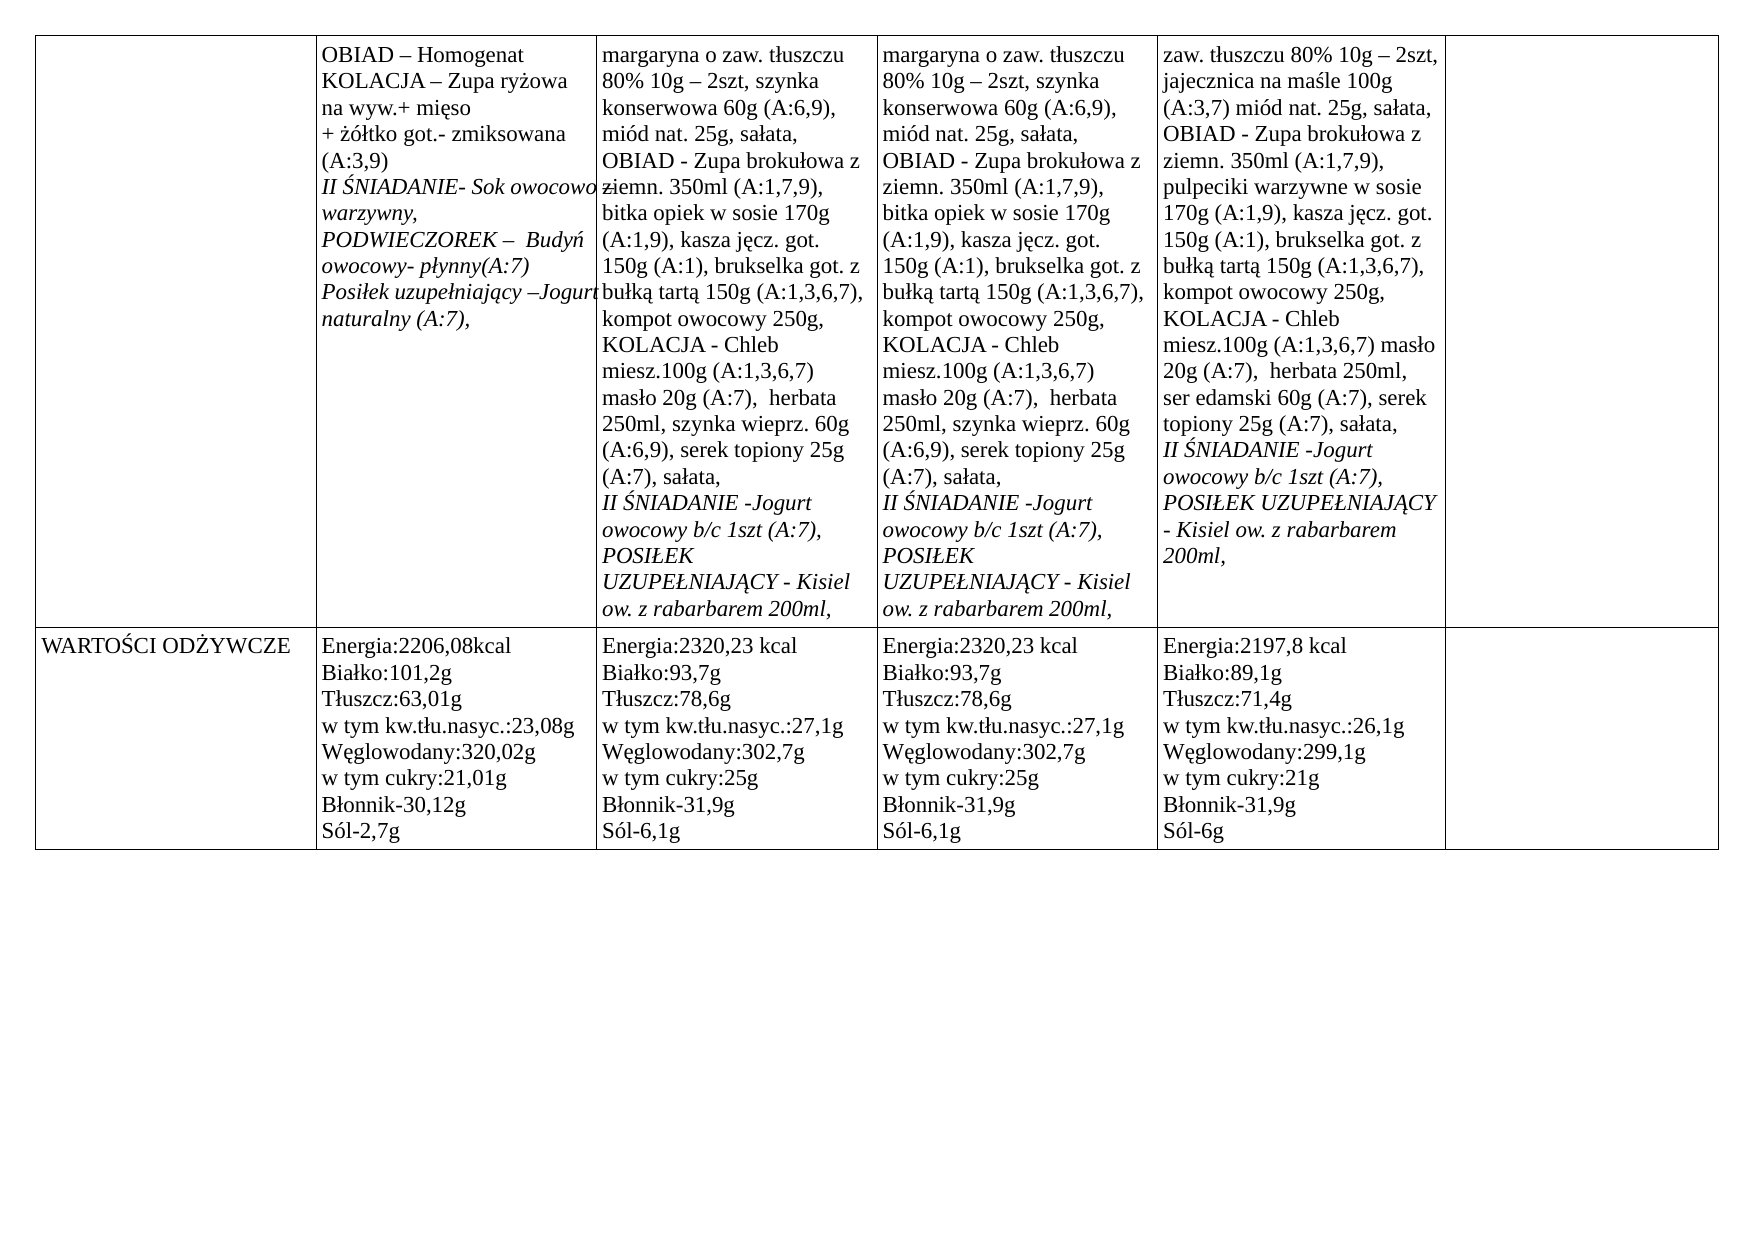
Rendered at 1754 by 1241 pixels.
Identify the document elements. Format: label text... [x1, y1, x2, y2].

table_cell margaryna o zaw. tłuszczu 80% 10g – 2szt, szynka konserwowa 60g (A:6,9), miód nat. 25g, sałata, OBIAD - Zupa brokułowa z ziemn. 350ml (A:1,7,9), bitka opiek w sosie 170g (A:1,9), kasza jęcz. got. 150g (A:1), brukselka got. z bułką tartą 150g (A:1,3,6,7), kompot owocowy 250g, KOLACJA - Chleb miesz.100g (A:1,3,6,7) masło 20g (A:7), herbata 250ml, szynka wieprz. 60g (A:6,9), serek topiony 25g (A:7), sałata, II ŚNIADANIE -Jogurt owocowy b/c 1szt (A:7), POSIŁEK UZUPEŁNIAJĄCY - Kisiel ow. z rabarbarem 200ml, [878, 36, 1157, 627]
table_cell ŚNIADANIE -Zupa ml. + mięso + suchary + żółtko got.–zmiks., serek waniliowy,(A:3,7,9) OBIAD – Homogenat KOLACJA – Zupa ryżowa na wyw.+ mięso + żółtko got.- zmiksowana (A:3,9) II ŚNIADANIE- Sok owocowo – warzywny, PODWIECZOREK – Budyń owocowy- płynny(A:7) Posiłek uzupełniający –Jogurt naturalny (A:7), [317, 36, 596, 627]
table_cell [36, 36, 316, 627]
table_cell Energia:2320,23 kcal Białko:93,7g Tłuszcz:78,6g w tym kw.tłu.nasyc.:27,1g Węglowodany:302,7g w tym cukry:25g Błonnik-31,9g Sól-6,1g [878, 628, 1157, 849]
table_cell Energia:2197,8 kcal Białko:89,1g Tłuszcz:71,4g w tym kw.tłu.nasyc.:26,1g Węglowodany:299,1g w tym cukry:21g Błonnik-31,9g Sól-6g [1158, 628, 1445, 849]
table_cell [1446, 36, 1718, 627]
table_cell Energia:2320,23 kcal Białko:93,7g Tłuszcz:78,6g w tym kw.tłu.nasyc.:27,1g Węglowodany:302,7g w tym cukry:25g Błonnik-31,9g Sól-6,1g [597, 628, 877, 849]
table_cell WARTOŚCI ODŻYWCZE [36, 628, 316, 849]
table_cell margaryna o zaw. tłuszczu 80% 10g – 2szt, szynka konserwowa 60g (A:6,9), miód nat. 25g, sałata, OBIAD - Zupa brokułowa z ziemn. 350ml (A:1,7,9), bitka opiek w sosie 170g (A:1,9), kasza jęcz. got. 150g (A:1), brukselka got. z bułką tartą 150g (A:1,3,6,7), kompot owocowy 250g, KOLACJA - Chleb miesz.100g (A:1,3,6,7) masło 20g (A:7), herbata 250ml, szynka wieprz. 60g (A:6,9), serek topiony 25g (A:7), sałata, II ŚNIADANIE -Jogurt owocowy b/c 1szt (A:7), POSIŁEK UZUPEŁNIAJĄCY - Kisiel ow. z rabarbarem 200ml, [597, 36, 877, 627]
table_cell zaw. tłuszczu 80% 10g – 2szt, jajecznica na maśle 100g (A:3,7) miód nat. 25g, sałata, OBIAD - Zupa brokułowa z ziemn. 350ml (A:1,7,9), pulpeciki warzywne w sosie 170g (A:1,9), kasza jęcz. got. 150g (A:1), brukselka got. z bułką tartą 150g (A:1,3,6,7), kompot owocowy 250g, KOLACJA - Chleb miesz.100g (A:1,3,6,7) masło 20g (A:7), herbata 250ml, ser edamski 60g (A:7), serek topiony 25g (A:7), sałata, II ŚNIADANIE -Jogurt owocowy b/c 1szt (A:7), POSIŁEK UZUPEŁNIAJĄCY - Kisiel ow. z rabarbarem 200ml, [1158, 36, 1445, 627]
table_cell Energia:2206,08kcal Białko:101,2g Tłuszcz:63,01g w tym kw.tłu.nasyc.:23,08g Węglowodany:320,02g w tym cukry:21,01g Błonnik-30,12g Sól-2,7g [317, 628, 596, 849]
table_cell [1446, 628, 1718, 849]
